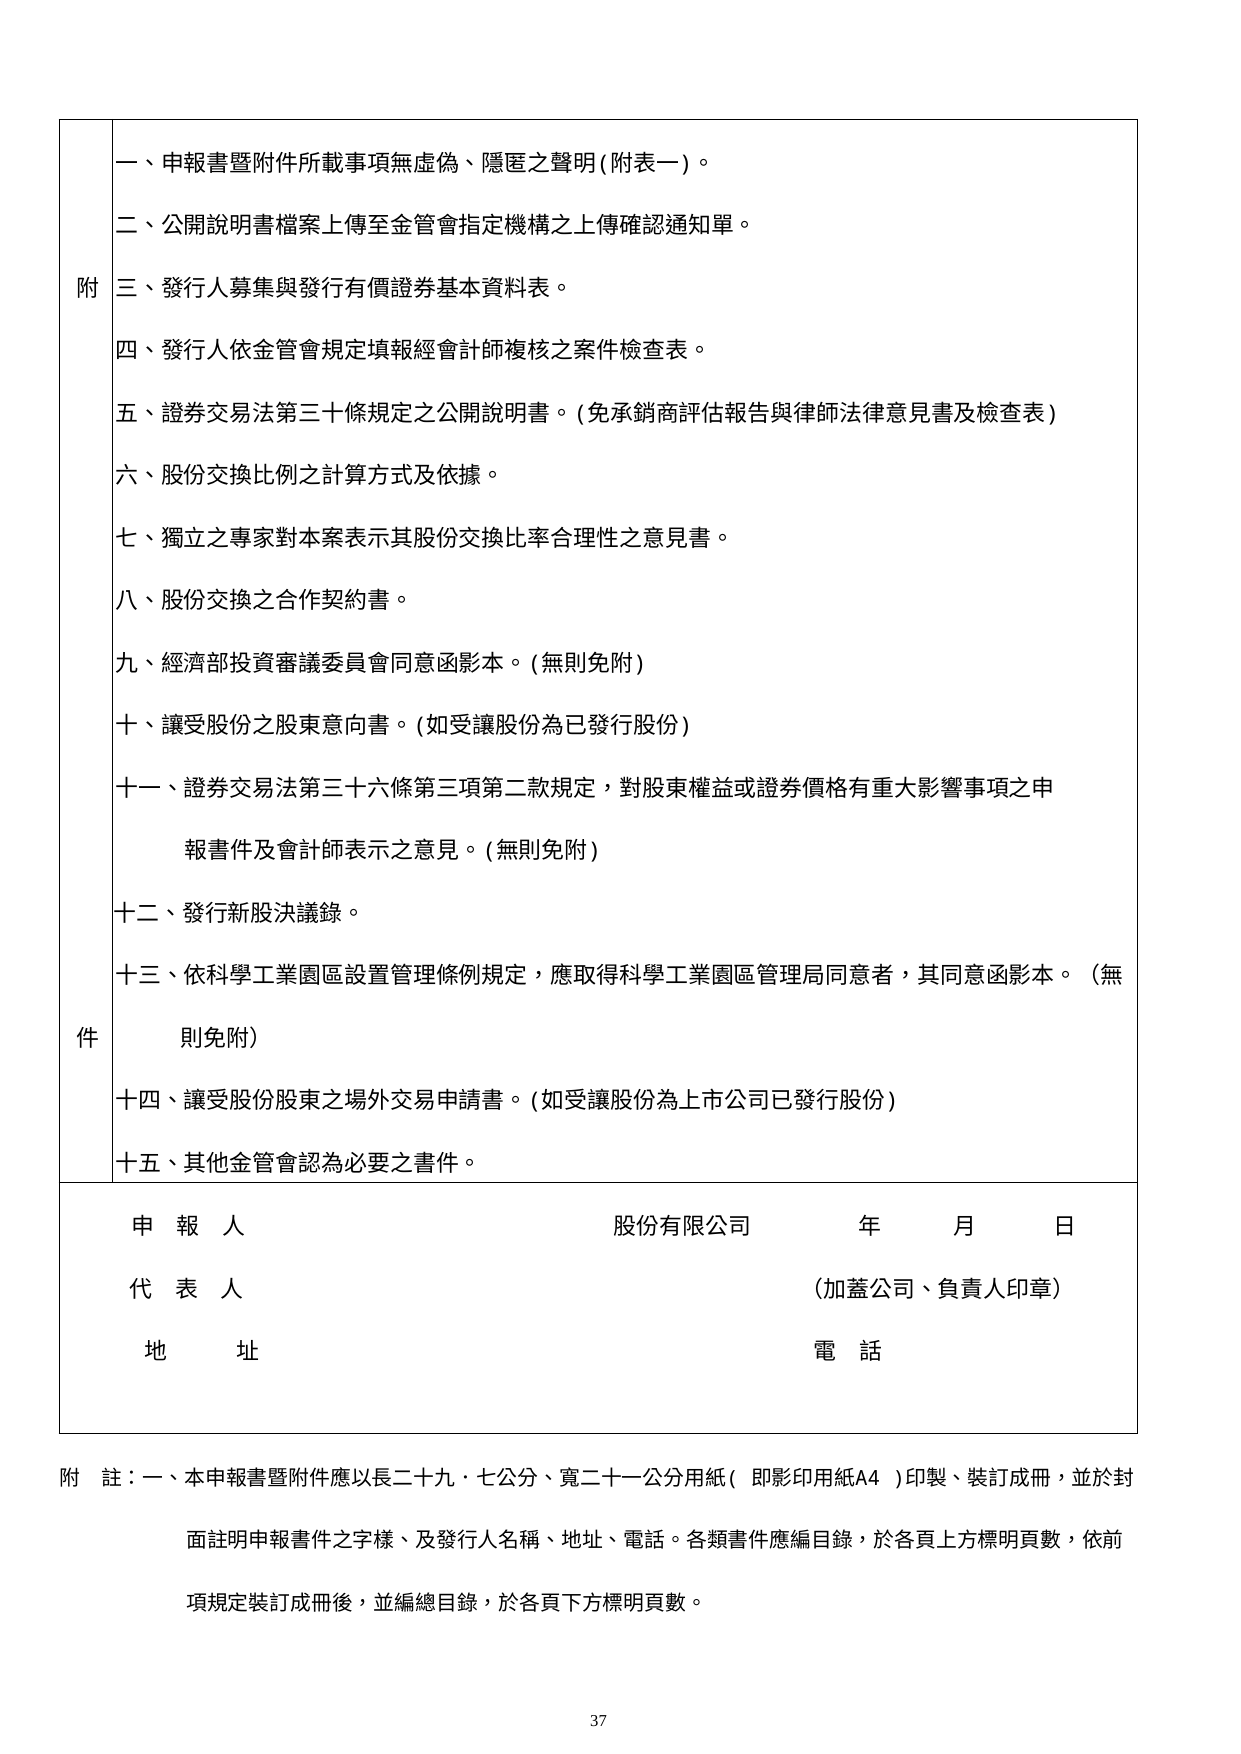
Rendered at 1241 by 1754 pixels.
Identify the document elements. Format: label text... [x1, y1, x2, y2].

table_cell 一、申報書暨附件所載事項無虛偽、隱匿之聲明(附表一)。 二、公開說明書檔案上傳至金管會指定機構之上傳確認通知單。 三、發行人募集與發行有價證券基本資料表。 四、發行人依金管會規定填報經會計師複核之案件檢查表。 五、證券交易法第三十條規定之公開說明書。(免承銷商評估報告與律師法律意見書及檢查表) 六、股份交換比例之計算方式及依據。 七、獨立之專家對本案表示其股份交換比率合理性之意見書。 八、股份交換之合作契約書。 九、經濟部投資審議委員會同意函影本。(無則免附) 十、讓受股份之股東意向書。(如受讓股份為已發行股份) 十一、證券交易法第三十六條第三項第二款規定，對股東權益或證券價格有重大影響事項之申 報書件及會計師表示之意見。(無則免附) 十二、發行新股決議錄。 十三、依科學工業園區設置管理條例規定，應取得科學工業園區管理局同意者，其同意函影本。（無則免附） 十四、讓受股份股東之場外交易申請書。(如受讓股份為上市公司已發行股份) 十五、其他金管會認為必要之書件。 [113, 120, 1137, 1182]
text 附 註：一、本申報書暨附件應以長二十九．七公分、寬二十一公分用紙( 即影印用紙A4 )印製、裝訂成冊，並於封面註明申報書件之字樣、及發行人名稱、地址、電話。各類書件應編目錄，於各頁上方標明頁數，依前項規定裝訂成冊後，並編總目錄，於各頁下方標明頁數。 [59, 1434, 1137, 1622]
table_cell 申 報 人 股份有限公司 年 月 日 代 表 人 （加蓋公司、負責人印章） 地 址 電 話 [60, 1183, 1137, 1433]
table_cell 附 件 [60, 120, 112, 1182]
